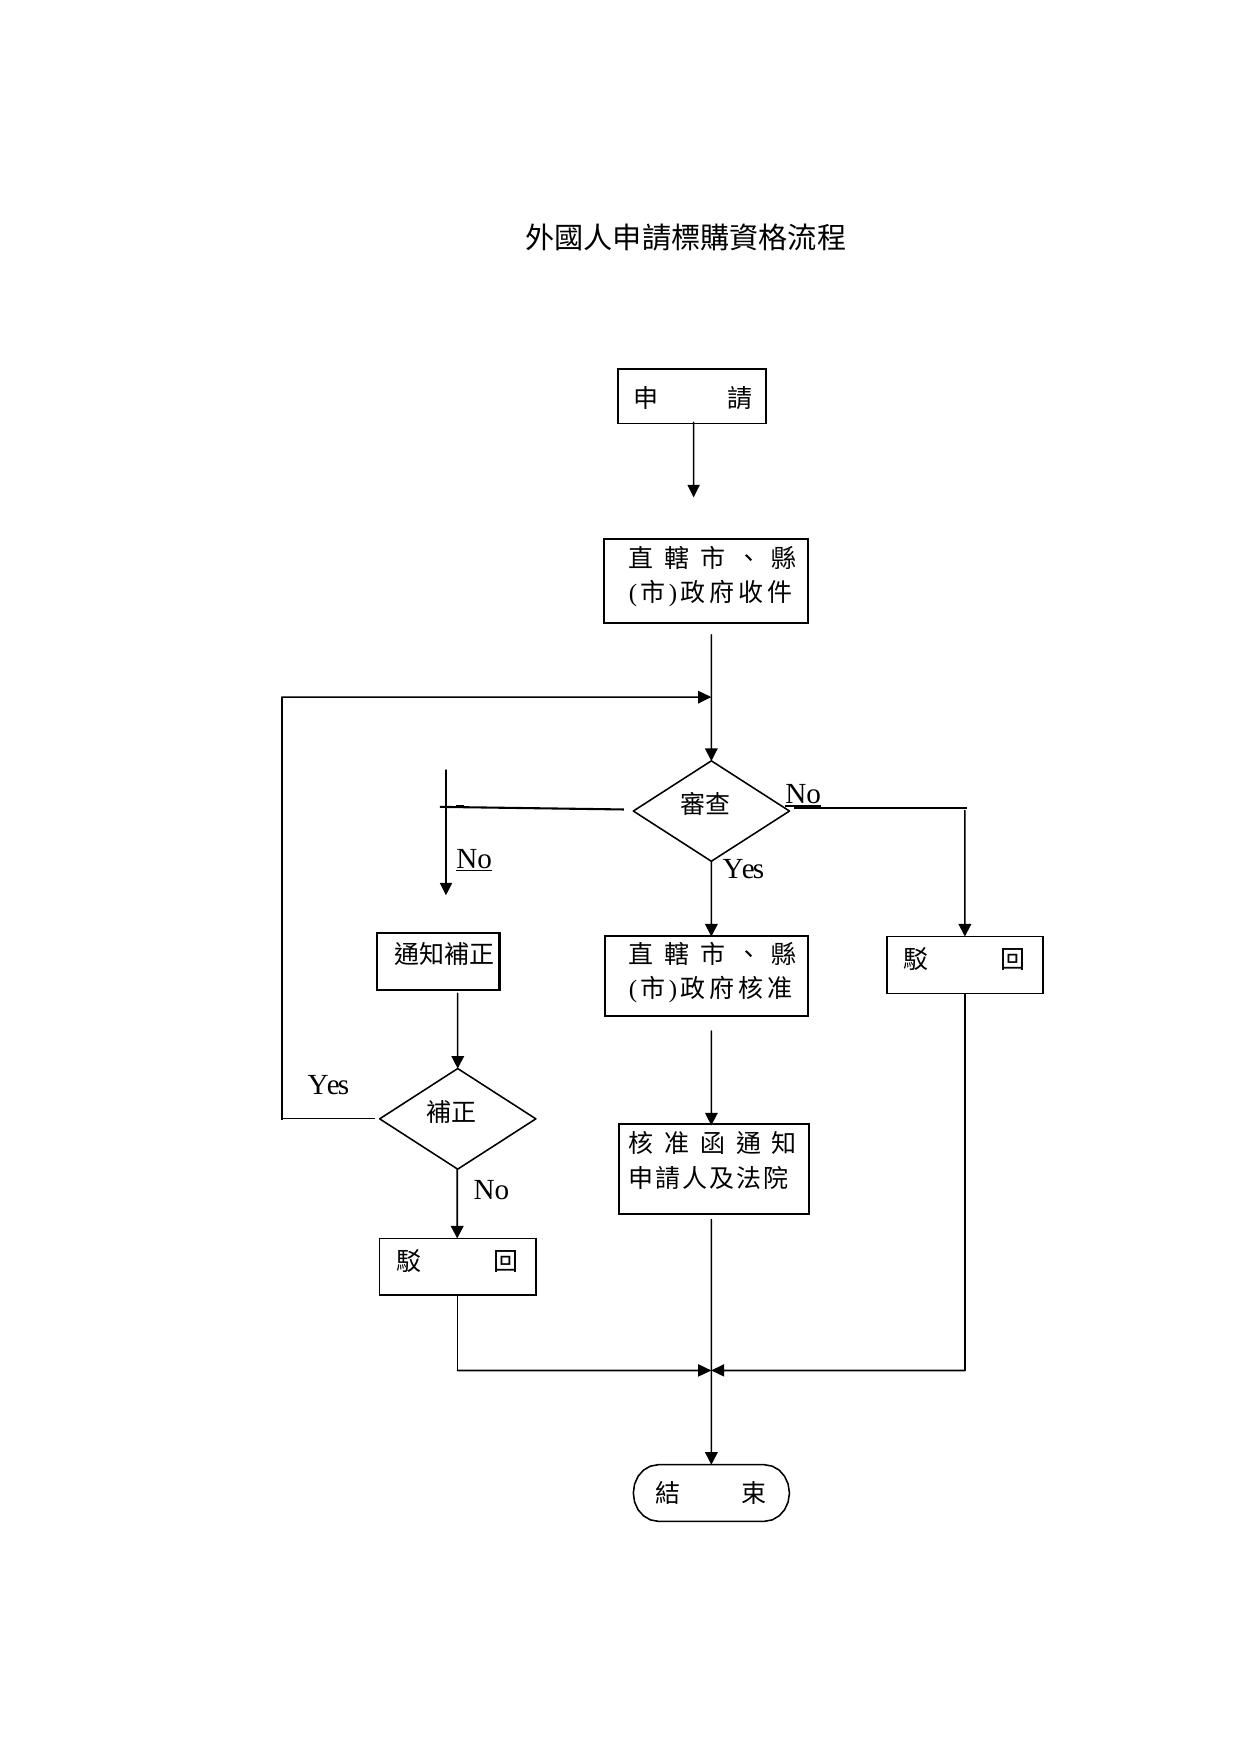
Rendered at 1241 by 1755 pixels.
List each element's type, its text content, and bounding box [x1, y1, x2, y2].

text 外國人申請標購資格流程 [525, 214, 1066, 257]
text 申 請 [634, 378, 765, 414]
